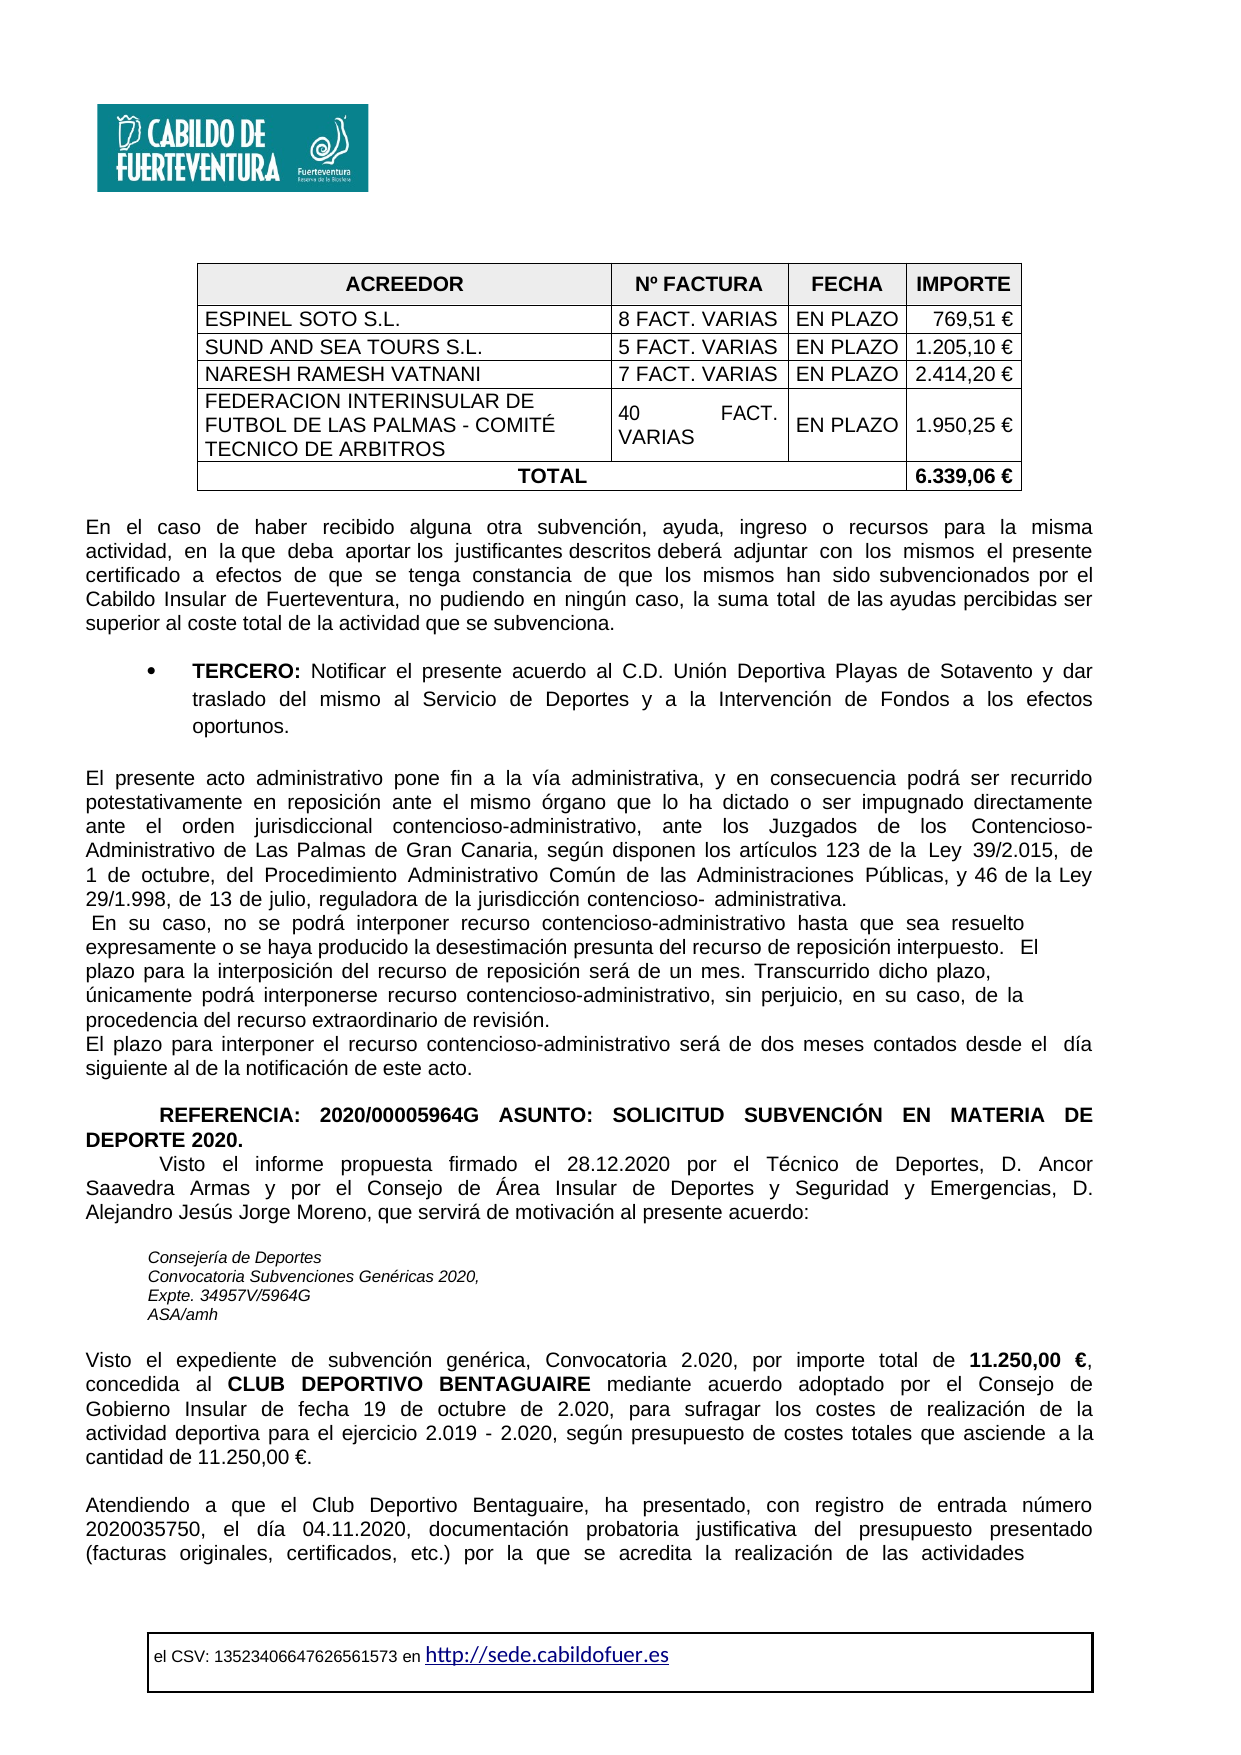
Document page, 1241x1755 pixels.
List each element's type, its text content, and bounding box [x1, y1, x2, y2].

table_cell 40 FACT. VARIAS [612, 389, 788, 461]
text Convocatoria Subvenciones Genéricas 2020, Expte. 34957V/5964G [148, 1267, 525, 1305]
table_header Nº FACTURA [612, 264, 788, 304]
table_cell 769,51 € [907, 306, 1021, 332]
table_cell 5 FACT. VARIAS [612, 334, 788, 360]
table_cell 2.414,20 € [907, 361, 1021, 388]
table_cell ESPINEL SOTO S.L. [198, 306, 611, 332]
table_cell EN PLAZO [789, 334, 906, 360]
table_header IMPORTE [907, 264, 1021, 304]
text El plazo para interponer el recurso contencioso-administrativo será de dos meses contados desde el día siguiente al de la notificación de este acto. [85, 1031, 1093, 1079]
list TERCERO: Notificar el presente acuerdo al C.D. Unión Deportiva Playas de Sotavento y dar traslado del mismo al Servicio de Deportes y a la Intervención de Fondos a los efectos oportunos. [148, 659, 1093, 738]
table_cell SUND AND SEA TOURS S.L. [198, 334, 611, 360]
table_cell NARESH RAMESH VATNANI [198, 361, 611, 388]
table_cell FEDERACION INTERINSULAR DE FUTBOL DE LAS PALMAS - COMITÉ TECNICO DE ARBITROS [198, 389, 611, 461]
table_cell 8 FACT. VARIAS [612, 306, 788, 332]
text Visto el expediente de subvención genérica, Convocatoria 2.020, por importe total de 11.250,00 €, concedida al CLUB DEPORTIVO BENTAGUAIRE mediante acuerdo adoptado por el Consejo de Gobierno Insular de fecha 19 de octubre de 2.020, para sufragar los costes de realización de la actividad deportiva para el ejercicio 2.019 - 2.020, según presupuesto de costes totales que asciende a la cantidad de 11.250,00 €. [85, 1348, 1093, 1469]
table_cell 7 FACT. VARIAS [612, 361, 788, 388]
table_cell EN PLAZO [789, 389, 906, 461]
text El presente acto administrativo pone fin a la vía administrativa, y en consecuencia podrá ser recurrido potestativamente en reposición ante el mismo órgano que lo ha dictado o ser impugnado directamente ante el orden jurisdiccional contencioso-administrativo, ante los Juzgados de los Contencioso-Administrativo de Las Palmas de Gran Canaria, según disponen los artículos 123 de la Ley 39/2.015, de 1 de octubre, del Procedimiento Administrativo Común de las Administraciones Públicas, y 46 de la Ley 29/1.998, de 13 de julio, reguladora de la jurisdicción contencioso- administrativa. [85, 766, 1093, 911]
text Atendiendo a que el Club Deportivo Bentaguaire, ha presentado, con registro de entrada número 2020035750, el día 04.11.2020, documentación probatoria justificativa del presupuesto presentado (facturas originales, certificados, etc.) por la que se acredita la realización de las actividades [85, 1493, 1093, 1565]
table_header FECHA [789, 264, 906, 304]
text Visto el informe propuesta firmado el 28.12.2020 por el Técnico de Deportes, D. Ancor Saavedra Armas y por el Consejo de Área Insular de Deportes y Seguridad y Emergencias, D. Alejandro Jesús Jorge Moreno, que servirá de motivación al presente acuerdo: [85, 1151, 1093, 1224]
text En su caso, no se podrá interponer recurso contencioso-administrativo hasta que sea resuelto expresamente o se haya producido la desestimación presunta del recurso de reposición interpuesto. El plazo para la interposición del recurso de reposición será de un mes. Transcurrido dicho plazo, únicamente podrá interponerse recurso contencioso-administrativo, sin perjuicio, en su caso, de la procedencia del recurso extraordinario de revisión. [85, 911, 1088, 1031]
text ASA/amh [148, 1305, 1107, 1324]
subtitle REFERENCIA: 2020/00005964G ASUNTO: SOLICITUD SUBVENCIÓN EN MATERIA DE DEPORTE 2020. [85, 1103, 1093, 1151]
table_cell 1.205,10 € [907, 334, 1021, 360]
table_cell 6.339,06 € [907, 462, 1021, 490]
table_cell EN PLAZO [789, 361, 906, 388]
text Consejería de Deportes [148, 1248, 1107, 1267]
table_cell TOTAL [198, 462, 906, 490]
table_header ACREEDOR [198, 264, 611, 304]
table_cell EN PLAZO [789, 306, 906, 332]
table_cell 1.950,25 € [907, 389, 1021, 461]
text En el caso de haber recibido alguna otra subvención, ayuda, ingreso o recursos para la misma actividad, en la que deba aportar los justificantes descritos deberá adjuntar con los mismos el presente certificado a efectos de que se tenga constancia de que los mismos han sido subvencionados por el Cabildo Insular de Fuerteventura, no pudiendo en ningún caso, la suma total de las ayudas percibidas ser superior al coste total de la actividad que se subvenciona. [85, 514, 1093, 635]
